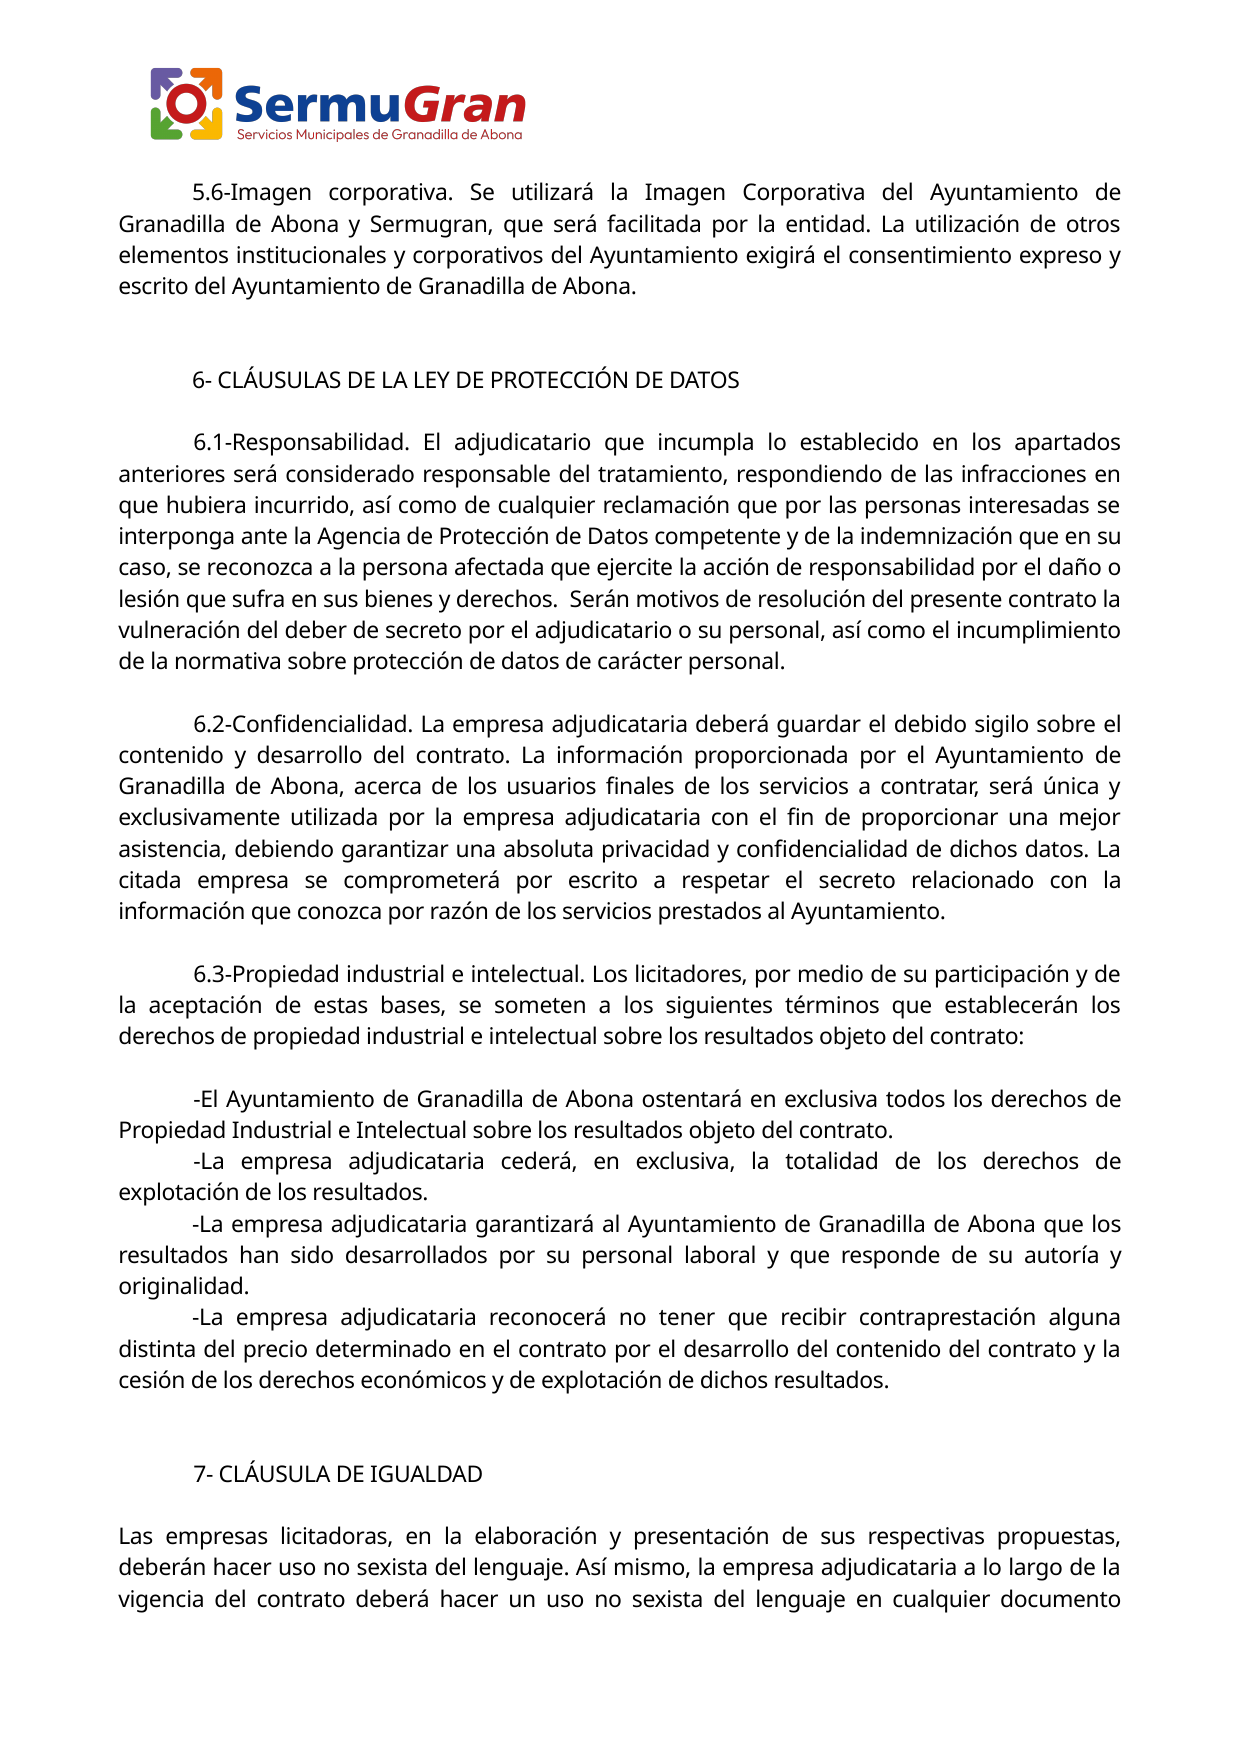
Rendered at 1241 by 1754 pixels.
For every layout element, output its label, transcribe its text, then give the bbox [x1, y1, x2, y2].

text 6- CLÁUSULAS DE LA LEY DE PROTECCIÓN DE DATOS [118, 364, 1122, 395]
text 7- CLÁUSULA DE IGUALDAD [118, 1458, 1122, 1489]
text 5.6-Imagen corporativa. Se utilizará la Imagen Corporativa del Ayuntamiento de Granadilla de Abona y Sermugran, que será facilitada por la entidad. La utilización de otros elementos institucionales y corporativos del Ayuntamiento exigirá el consentimiento expreso y escrito del Ayuntamiento de Granadilla de Abona. [118, 176, 1122, 301]
text Las empresas licitadoras, en la elaboración y presentación de sus respectivas propuestas, deberán hacer uso no sexista del lenguaje. Así mismo, la empresa adjudicataria a lo largo de la vigencia del contrato deberá hacer un uso no sexista del lenguaje en cualquier documento [118, 1520, 1122, 1614]
text -La empresa adjudicataria reconocerá no tener que recibir contraprestación alguna distinta del precio determinado en el contrato por el desarrollo del contenido del contrato y la cesión de los derechos económicos y de explotación de dichos resultados. [118, 1301, 1122, 1395]
text -La empresa adjudicataria garantizará al Ayuntamiento de Granadilla de Abona que los resultados han sido desarrollados por su personal laboral y que responde de su autoría y originalidad. [118, 1208, 1122, 1301]
text 6.2-Confidencialidad. La empresa adjudicataria deberá guardar el debido sigilo sobre el contenido y desarrollo del contrato. La información proporcionada por el Ayuntamiento de Granadilla de Abona, acerca de los usuarios finales de los servicios a contratar, será única y exclusivamente utilizada por la empresa adjudicataria con el fin de proporcionar una mejor asistencia, debiendo garantizar una absoluta privacidad y confidencialidad de dichos datos. La citada empresa se comprometerá por escrito a respetar el secreto relacionado con la información que conozca por razón de los servicios prestados al Ayuntamiento. [118, 708, 1122, 926]
text 6.3-Propiedad industrial e intelectual. Los licitadores, por medio de su participación y de la aceptación de estas bases, se someten a los siguientes términos que establecerán los derechos de propiedad industrial e intelectual sobre los resultados objeto del contrato: [118, 958, 1122, 1051]
text -El Ayuntamiento de Granadilla de Abona ostentará en exclusiva todos los derechos de Propiedad Industrial e Intelectual sobre los resultados objeto del contrato. [118, 1083, 1122, 1145]
text -La empresa adjudicataria cederá, en exclusiva, la totalidad de los derechos de explotación de los resultados. [118, 1145, 1122, 1208]
picture [133, 83, 543, 123]
text 6.1-Responsabilidad. El adjudicatario que incumpla lo establecido en los apartados anteriores será considerado responsable del tratamiento, respondiendo de las infracciones en que hubiera incurrido, así como de cualquier reclamación que por las personas interesadas se interponga ante la Agencia de Protección de Datos competente y de la indemnización que en su caso, se reconozca a la persona afectada que ejercite la acción de responsabilidad por el daño o lesión que sufra en sus bienes y derechos. Serán motivos de resolución del presente contrato la vulneración del deber de secreto por el adjudicatario o su personal, así como el incumplimiento de la normativa sobre protección de datos de carácter personal. [118, 426, 1122, 676]
